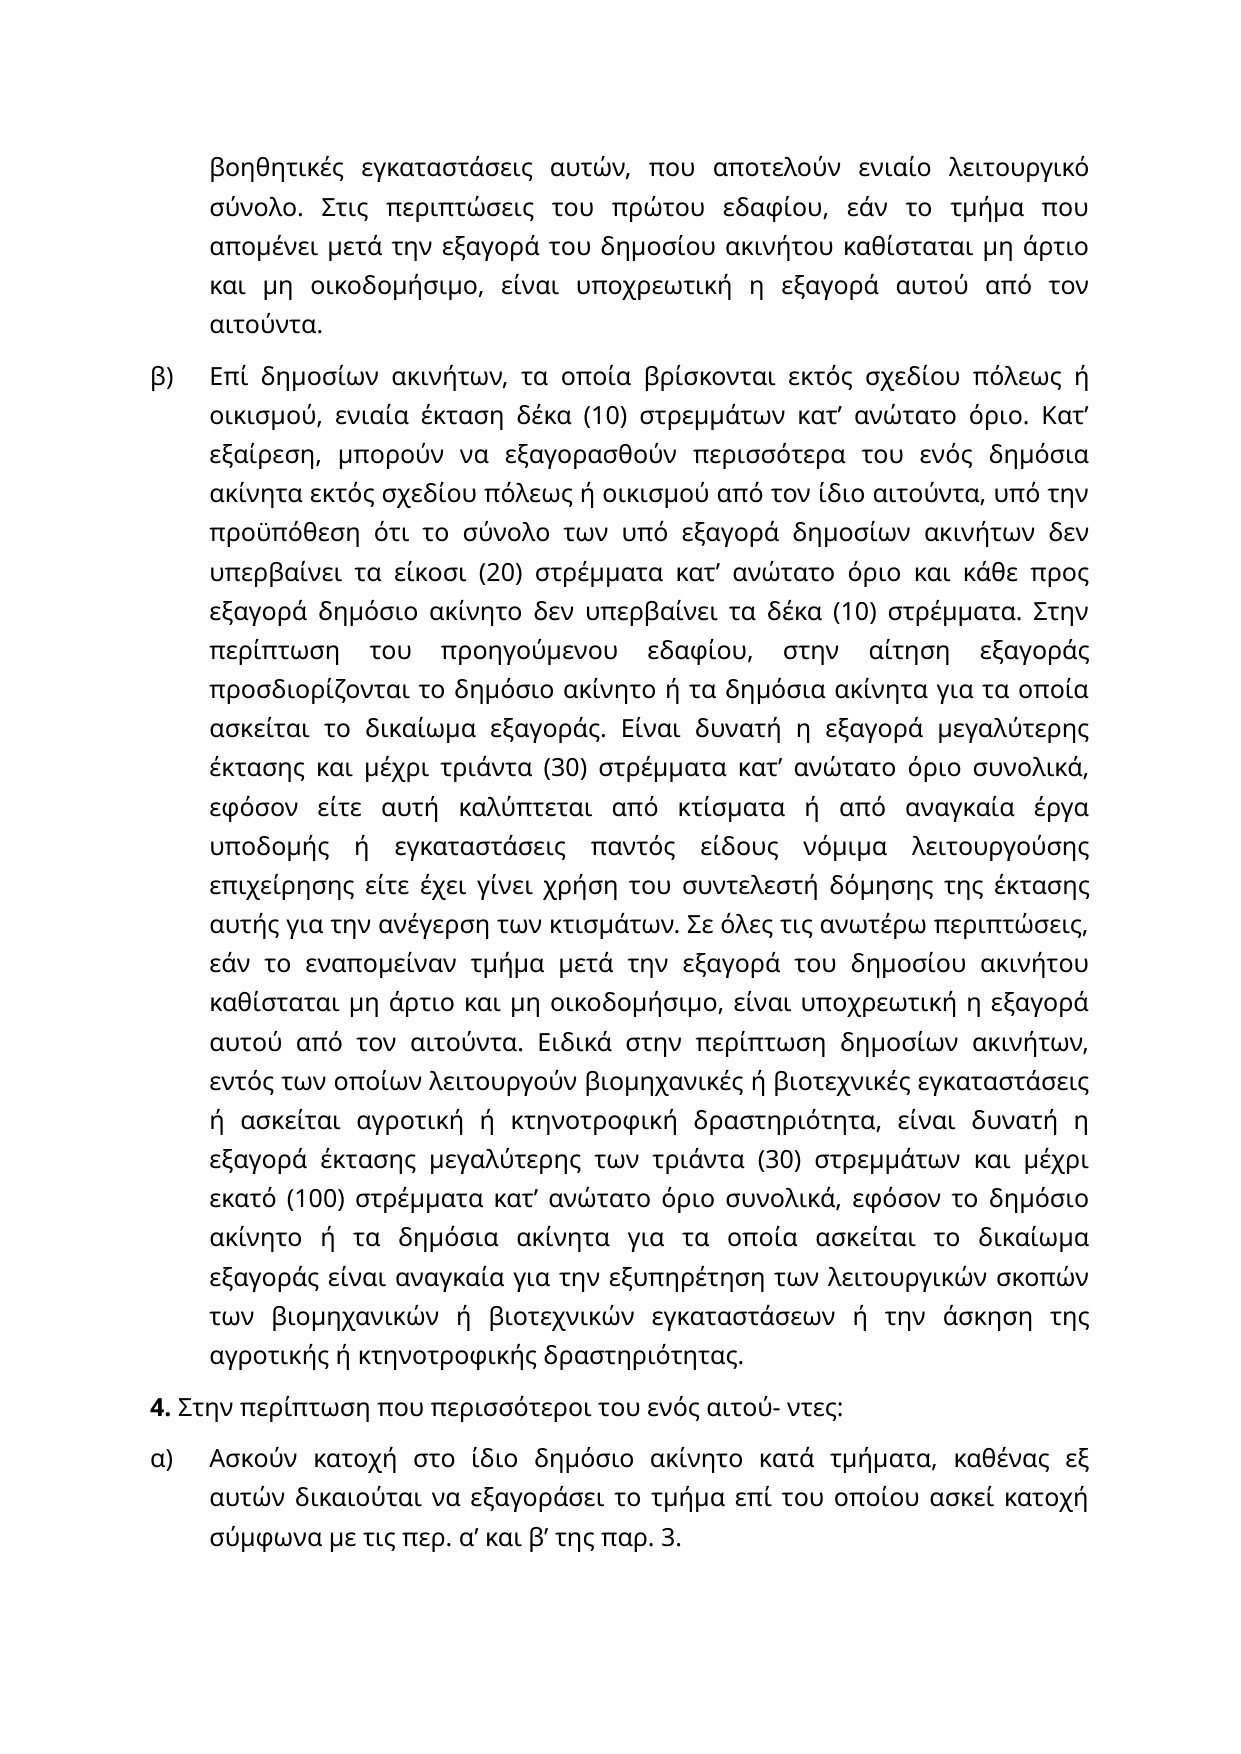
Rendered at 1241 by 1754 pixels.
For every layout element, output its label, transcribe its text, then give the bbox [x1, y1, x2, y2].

list β) Επί δημοσίων ακινήτων, τα οποία βρίσκονται εκτός σχεδίου πόλεως ή οικισμού, ενιαία έκταση δέκα (10) στρεμμάτων κατ’ ανώτατο όριο. Κατ’ εξαίρεση, μπορούν να εξαγορασθούν περισσότερα του ενός δημόσια ακίνητα εκτός σχεδίου πόλεως ή οικισμού από τον ίδιο αιτούντα, υπό την προϋπόθεση ότι το σύνολο των υπό εξαγορά δημοσίων ακινήτων δεν υπερβαίνει τα είκοσι (20) στρέμματα κατ’ ανώτατο όριο και κάθε προς εξαγορά δημόσιο ακίνητο δεν υπερβαίνει τα δέκα (10) στρέμματα. Στην περίπτωση του προηγούμενου εδαφίου, στην αίτηση εξαγοράς προσδιορίζονται το δημόσιο ακίνητο ή τα δημόσια ακίνητα για τα οποία ασκείται το δικαίωμα εξαγοράς. Είναι δυνατή η εξαγορά μεγαλύτερης έκτασης και μέχρι τριάντα (30) στρέμματα κατ’ ανώτατο όριο συνολικά, εφόσον είτε αυτή καλύπτεται από κτίσματα ή από αναγκαία έργα υποδομής ή εγκαταστάσεις παντός είδους νόμιμα λειτουργούσης επιχείρησης είτε έχει γίνει χρήση του συντελεστή δόμησης της έκτασης αυτής για την ανέγερση των κτισμάτων. Σε όλες τις ανωτέρω περιπτώσεις, εάν το εναπομείναν τμήμα μετά την εξαγορά του δημοσίου ακινήτου καθίσταται μη άρτιο και μη οικοδομήσιμο, είναι υποχρεωτική η εξαγορά αυτού από τον αιτούντα. Ειδικά στην περίπτωση δημοσίων ακινήτων, εντός των οποίων λειτουργούν βιομηχανικές ή βιοτεχνικές εγκαταστάσεις ή ασκείται αγροτική ή κτηνοτροφική δραστηριότητα, είναι δυνατή η εξαγορά έκτασης μεγαλύτερης των τριάντα (30) στρεμμάτων και μέχρι εκατό (100) στρέμματα κατ’ ανώτατο όριο συνολικά, εφόσον το δημόσιο ακίνητο ή τα δημόσια ακίνητα για τα οποία ασκείται το δικαίωμα εξαγοράς είναι αναγκαία για την εξυπηρέτηση των λειτουργικών σκοπών των βιομηχανικών ή βιοτεχνικών εγκαταστάσεων ή την άσκηση της αγροτικής ή κτηνοτροφικής δραστηριότητας. [150, 358, 1090, 1372]
list βοηθητικές εγκαταστάσεις αυτών, που αποτελούν ενιαίο λειτουργικό σύνολο. Στις περιπτώσεις του πρώτου εδαφίου, εάν το τμήμα που απομένει μετά την εξαγορά του δημοσίου ακινήτου καθίσταται μη άρτιο και μη οικοδομήσιμο, είναι υποχρεωτική η εξαγορά αυτού από τον αιτούντα. [150, 150, 1090, 341]
list α) Ασκούν κατοχή στο ίδιο δημόσιο ακίνητο κατά τμήματα, καθένας εξ αυτών δικαιούται να εξαγοράσει το τμήμα επί του οποίου ασκεί κατοχή σύμφωνα με τις περ. α’ και β’ της παρ. 3. [150, 1441, 1090, 1553]
text 4. Στην περίπτωση που περισσότεροι του ενός αιτού- ντες: [150, 1389, 1090, 1423]
